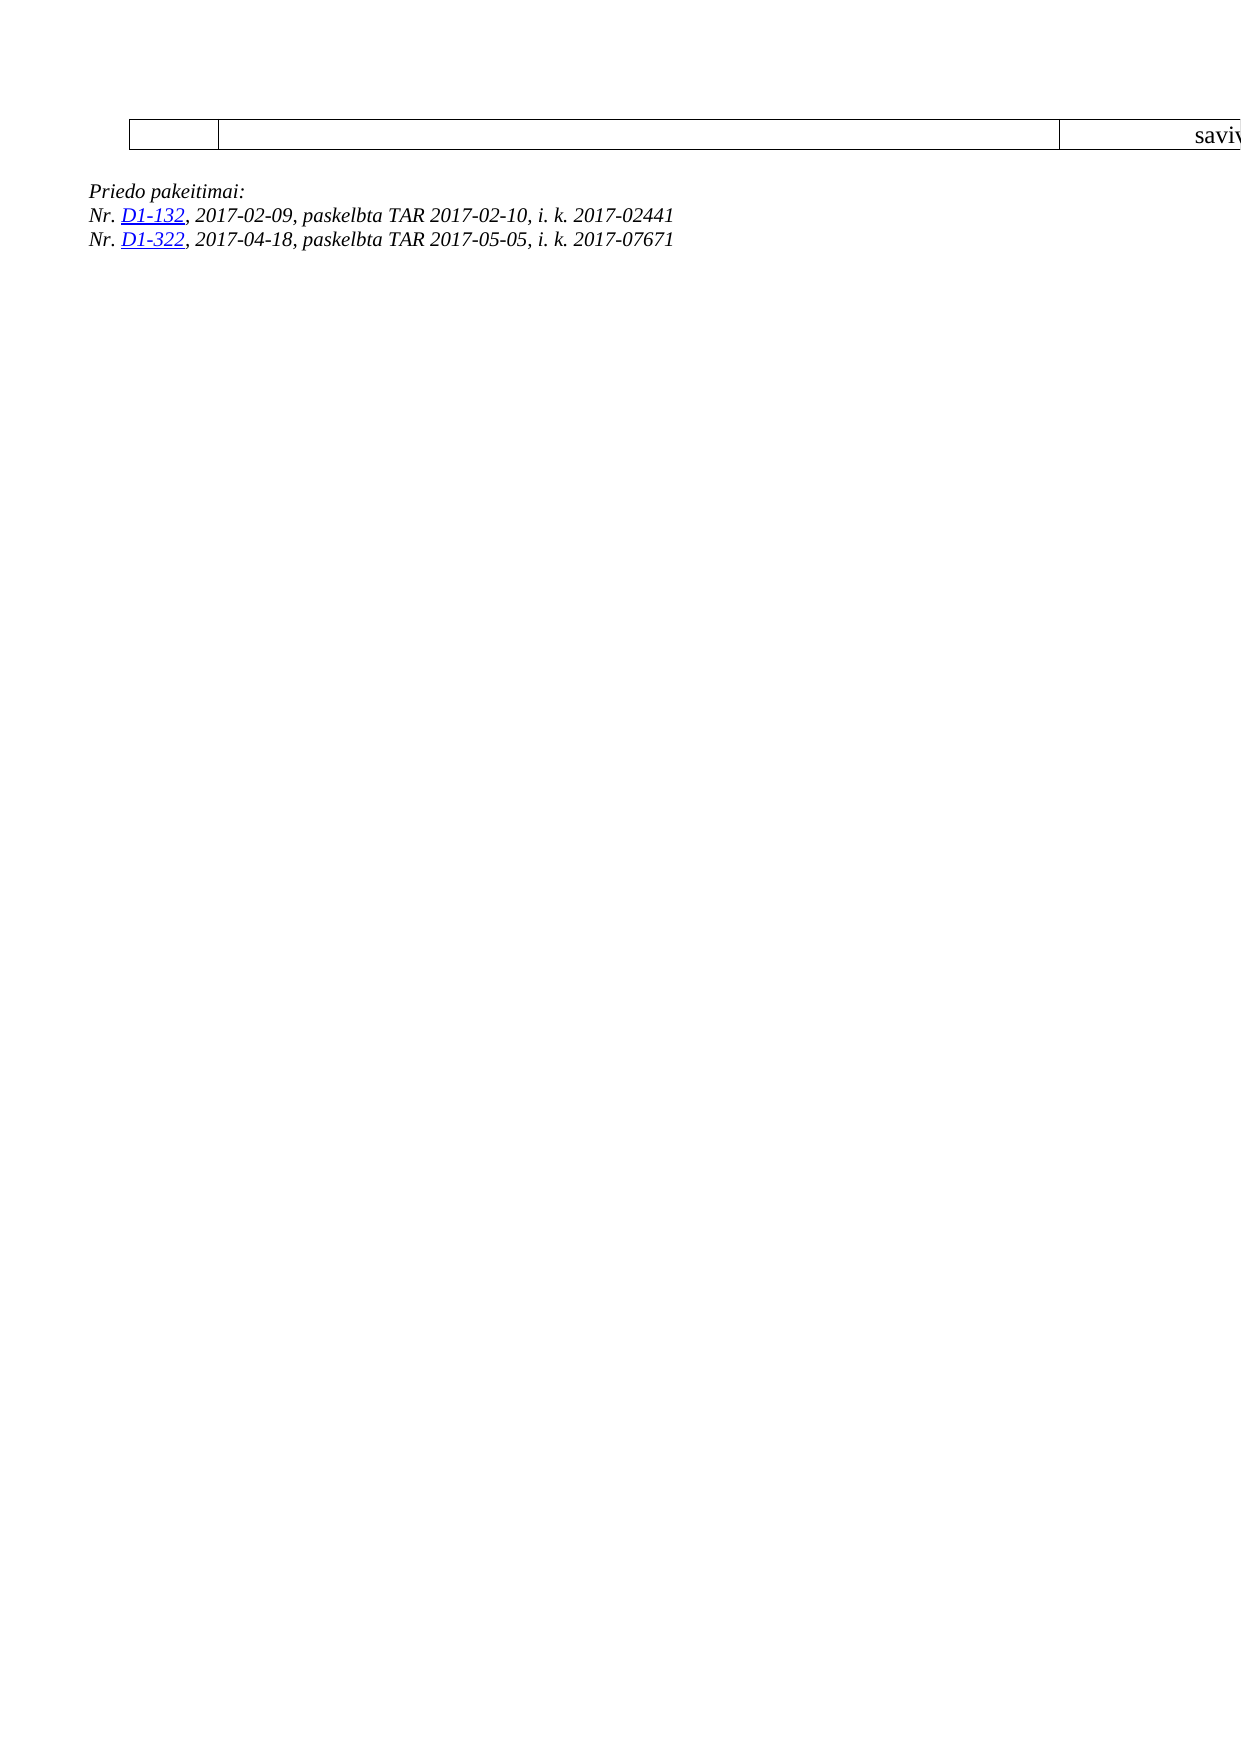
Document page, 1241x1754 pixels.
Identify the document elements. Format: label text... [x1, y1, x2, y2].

table_cell Aplinkos ministerijos Atliekų departamentas, Aplinkos apsaugos agentūra, Valstybinė aplinkos apsaugos tarnyba, savivaldybės [1060, 120, 1240, 149]
text Nr. D1-322, 2017-04-18, paskelbta TAR 2017-05-05, i. k. 2017-07671 [89, 227, 1125, 251]
text Nr. D1-132, 2017-02-09, paskelbta TAR 2017-02-10, i. k. 2017-02441 [89, 203, 1125, 227]
table_cell [130, 120, 218, 149]
table_cell [219, 120, 1059, 149]
text Priedo pakeitimai: [89, 178, 1125, 203]
